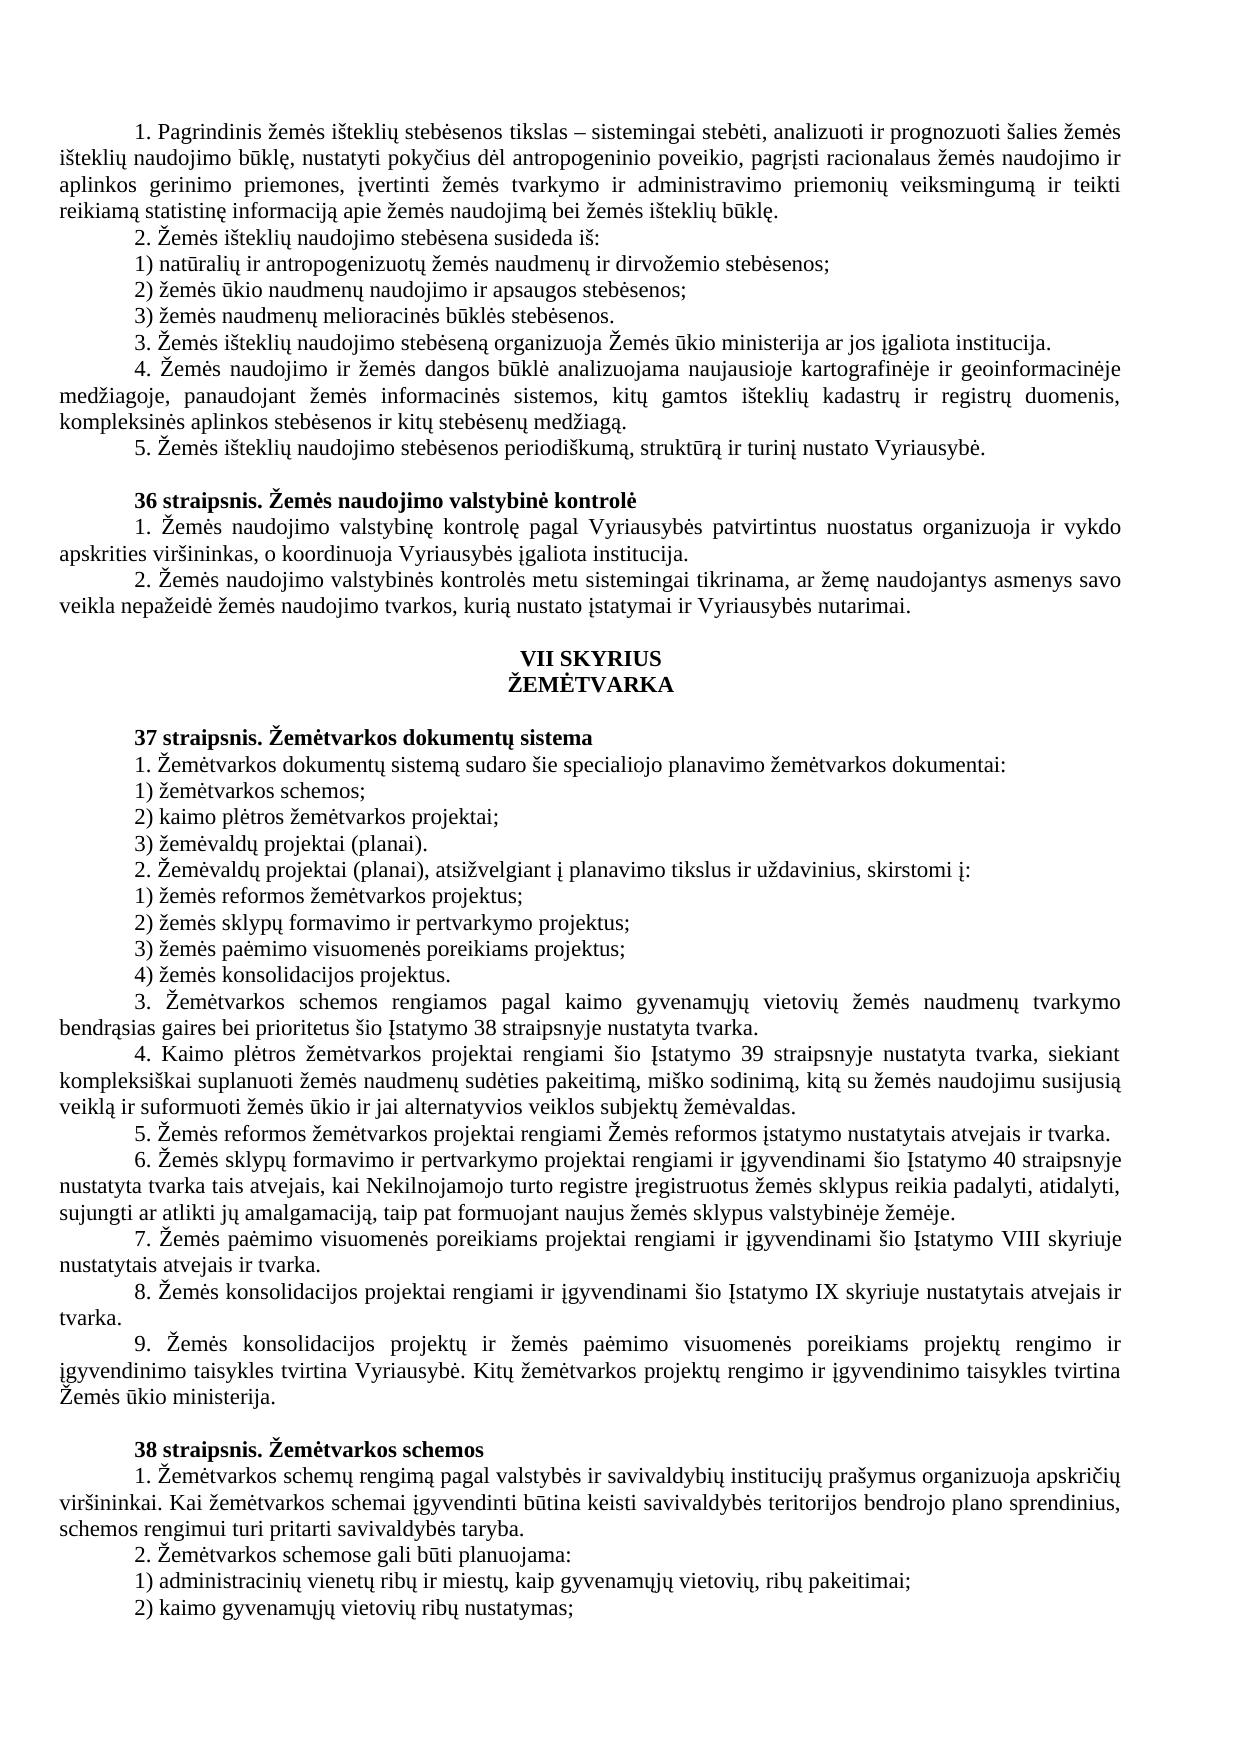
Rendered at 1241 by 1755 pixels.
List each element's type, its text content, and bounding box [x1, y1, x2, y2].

text 3. Žemėtvarkos schemos rengiamos pagal kaimo gyvenamųjų vietovių žemės naudmenų tvarkymo bendrąsias gaires bei prioritetus šio Įstatymo 38 straipsnyje nustatyta tvarka. [59, 988, 1122, 1041]
text 36 straipsnis. Žemės naudojimo valstybinė kontrolė [59, 487, 1122, 513]
text 1. Pagrindinis žemės išteklių stebėsenos tikslas – sistemingai stebėti, analizuoti ir prognozuoti šalies žemės išteklių naudojimo būklę, nustatyti pokyčius dėl antropogeninio poveikio, pagrįsti racionalaus žemės naudojimo ir aplinkos gerinimo priemones, įvertinti žemės tvarkymo ir administravimo priemonių veiksmingumą ir teikti reikiamą statistinę informaciją apie žemės naudojimą bei žemės išteklių būklę. [59, 118, 1122, 223]
text 2. Žemės išteklių naudojimo stebėsena susideda iš: [59, 223, 1122, 250]
text 1) natūralių ir antropogenizuotų žemės naudmenų ir dirvožemio stebėsenos; [59, 250, 1122, 276]
subtitle Žemėtvarka [59, 672, 1122, 698]
text 2) kaimo gyvenamųjų vietovių ribų nustatymas; [59, 1594, 1122, 1620]
text 38 straipsnis. Žemėtvarkos schemos [59, 1436, 1122, 1462]
text 7. Žemės paėmimo visuomenės poreikiams projektai rengiami ir įgyvendinami šio Įstatymo VIII skyriuje nustatytais atvejais ir tvarka. [59, 1225, 1122, 1278]
text 9. Žemės konsolidacijos projektų ir žemės paėmimo visuomenės poreikiams projektų rengimo ir įgyvendinimo taisykles tvirtina Vyriausybė. Kitų žemėtvarkos projektų rengimo ir įgyvendinimo taisykles tvirtina Žemės ūkio ministerija. [59, 1330, 1122, 1409]
text 2. Žemėtvarkos schemose gali būti planuojama: [59, 1541, 1122, 1568]
text 5. Žemės išteklių naudojimo stebėsenos periodiškumą, struktūrą ir turinį nustato Vyriausybė. [59, 434, 1122, 461]
text 1) žemėtvarkos schemos; [59, 777, 1122, 803]
text 3. Žemės išteklių naudojimo stebėseną organizuoja žemės ūkio ministerija ar jos įgaliota institucija. [59, 329, 1122, 355]
text 3) žemės naudmenų melioracinės būklės stebėsenos. [59, 303, 1122, 329]
text 2. Žemėvaldų projektai (planai), atsižvelgiant į planavimo tikslus ir uždavinius, skirstomi į: [59, 856, 1122, 882]
subtitle VII skyrius [59, 645, 1122, 672]
text 4. Kaimo plėtros žemėtvarkos projektai rengiami šio Įstatymo 39 straipsnyje nustatyta tvarka, siekiant kompleksiškai suplanuoti žemės naudmenų sudėties pakeitimą, miško sodinimą, kitą su žemės naudojimu susijusią veiklą ir suformuoti žemės ūkio ir jai alternatyvios veiklos subjektų žemėvaldas. [59, 1041, 1122, 1119]
text 3) žemėvaldų projektai (planai). [59, 830, 1122, 856]
text 3) žemės paėmimo visuomenės poreikiams projektus; [59, 935, 1122, 961]
text 1) žemės reformos žemėtvarkos projektus; [59, 882, 1122, 909]
text 4. Žemės naudojimo ir žemės dangos būklė analizuojama naujausioje kartografinėje ir geoinformacinėje medžiagoje, panaudojant žemės informacinės sistemos, kitų gamtos išteklių kadastrų ir registrų duomenis, kompleksinės aplinkos stebėsenos ir kitų stebėsenų medžiagą. [59, 355, 1122, 434]
text 8. Žemės konsolidacijos projektai rengiami ir įgyvendinami šio Įstatymo IX skyriuje nustatytais atvejais ir tvarka. [59, 1278, 1122, 1330]
text 1. Žemėtvarkos schemų rengimą pagal valstybės ir savivaldybių institucijų prašymus organizuoja apskričių viršininkai. Kai žemėtvarkos schemai įgyvendinti būtina keisti savivaldybės teritorijos bendrojo plano sprendinius, schemos rengimui turi pritarti savivaldybės taryba. [59, 1462, 1122, 1541]
text 1. Žemėtvarkos dokumentų sistemą sudaro šie specialiojo planavimo žemėtvarkos dokumentai: [59, 751, 1122, 777]
text 2) kaimo plėtros žemėtvarkos projektai; [59, 803, 1122, 830]
text 4) žemės konsolidacijos projektus. [59, 961, 1122, 988]
text 2) žemės sklypų formavimo ir pertvarkymo projektus; [59, 909, 1122, 935]
text 37 straipsnis. Žemėtvarkos dokumentų sistema [59, 724, 1122, 751]
text 2) žemės ūkio naudmenų naudojimo ir apsaugos stebėsenos; [59, 276, 1122, 303]
text 2. Žemės naudojimo valstybinės kontrolės metu sistemingai tikrinama, ar žemę naudojantys asmenys savo veikla nepažeidė žemės naudojimo tvarkos, kurią nustato įstatymai ir Vyriausybės nutarimai. [59, 566, 1122, 619]
text 1. Žemės naudojimo valstybinę kontrolę pagal Vyriausybės patvirtintus nuostatus organizuoja ir vykdo apskrities viršininkas, o koordinuoja Vyriausybės įgaliota institucija. [59, 513, 1122, 566]
text 1) administracinių vienetų ribų ir miestų, kaip gyvenamųjų vietovių, ribų pakeitimai; [59, 1568, 1122, 1594]
text 5. Žemės reformos žemėtvarkos projektai rengiami Žemės reformos įstatymo nustatytais atvejais ir tvarka. [59, 1119, 1122, 1146]
text 6. Žemės sklypų formavimo ir pertvarkymo projektai rengiami ir įgyvendinami šio Įstatymo 40 straipsnyje nustatyta tvarka tais atvejais, kai Nekilnojamojo turto registre įregistruotus žemės sklypus reikia padalyti, atidalyti, sujungti ar atlikti jų amalgamaciją, taip pat formuojant naujus žemės sklypus valstybinėje žemėje. [59, 1146, 1122, 1225]
